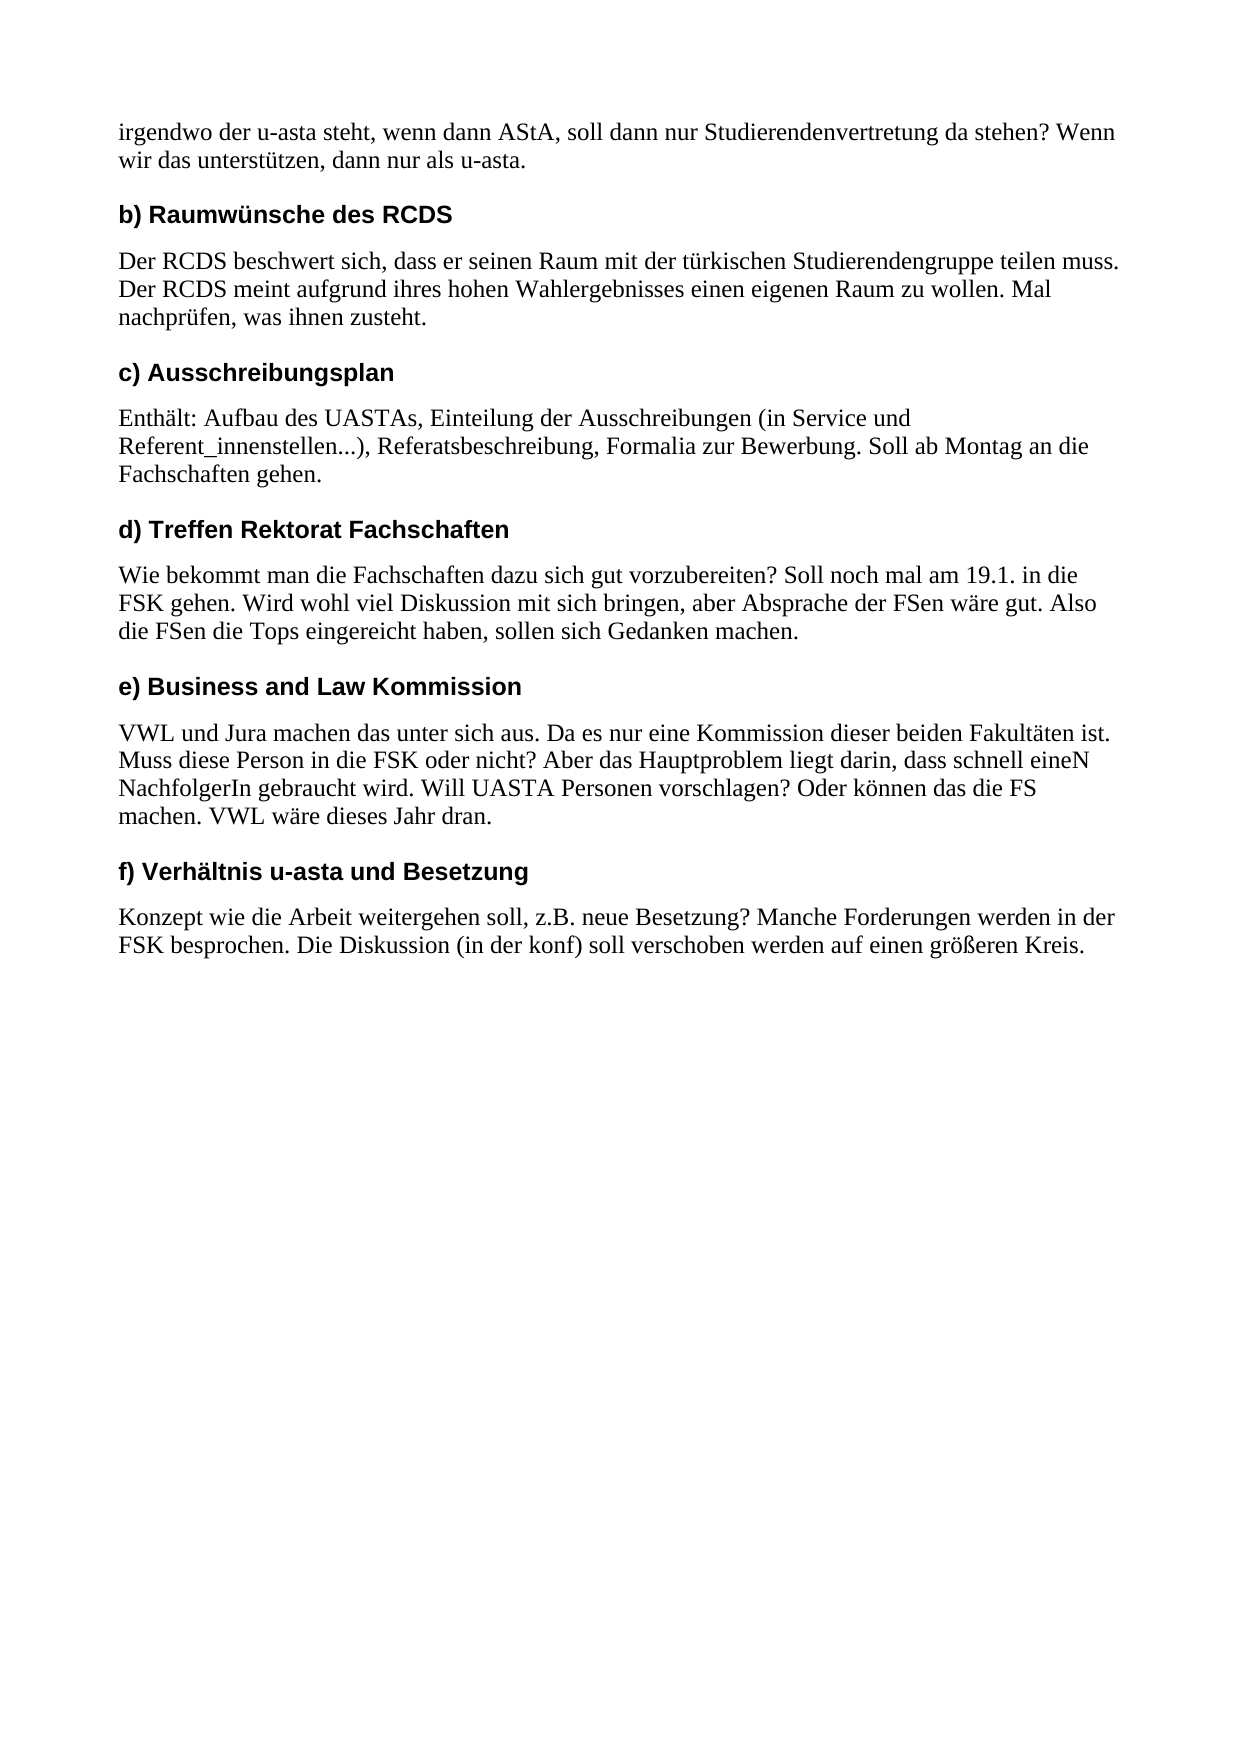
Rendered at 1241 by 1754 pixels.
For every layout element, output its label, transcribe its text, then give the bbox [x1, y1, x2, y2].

subtitle d) Treffen Rektorat Fachschaften [118, 515, 1122, 543]
subtitle e) Business and Law Kommission [118, 672, 1122, 700]
text Wie bekommt man die Fachschaften dazu sich gut vorzubereiten? Soll noch mal am 19.1. in die FSK gehen. Wird wohl viel Diskussion mit sich bringen, aber Absprache der FSen wäre gut. Also die FSen die Tops eingereicht haben, sollen sich Gedanken machen. [118, 562, 1122, 645]
subtitle b) Raumwünsche des RCDS [118, 201, 1122, 229]
subtitle f) Verhältnis u-asta und Besetzung [118, 857, 1122, 885]
text VWL und Jura machen das unter sich aus. Da es nur eine Kommission dieser beiden Fakultäten ist. Muss diese Person in die FSK oder nicht? Aber das Hauptproblem liegt darin, dass schnell eineN NachfolgerIn gebraucht wird. Will UASTA Personen vorschlagen? Oder können das die FS machen. VWL wäre dieses Jahr dran. [118, 719, 1122, 829]
text Der RCDS beschwert sich, dass er seinen Raum mit der türkischen Studierendengruppe teilen muss. Der RCDS meint aufgrund ihres hohen Wahlergebnisses einen eigenen Raum zu wollen. Mal nachprüfen, was ihnen zusteht. [118, 247, 1122, 331]
subtitle c) Ausschreibungsplan [118, 358, 1122, 386]
text Konzept wie die Arbeit weitergehen soll, z.B. neue Besetzung? Manche Forderungen werden in der FSK besprochen. Die Diskussion (in der konf) soll verschoben werden auf einen größeren Kreis. [118, 903, 1122, 959]
text irgendwo der u-asta steht, wenn dann AStA, soll dann nur Studierendenvertretung da stehen? Wenn wir das unterstützen, dann nur als u-asta. [118, 118, 1122, 173]
list Enthält: Aufbau des UASTAs, Einteilung der Ausschreibungen (in Service und Referent_innenstellen...), Referatsbeschreibung, Formalia zur Bewerbung. Soll ab Montag an die Fachschaften gehen. [118, 404, 1122, 488]
